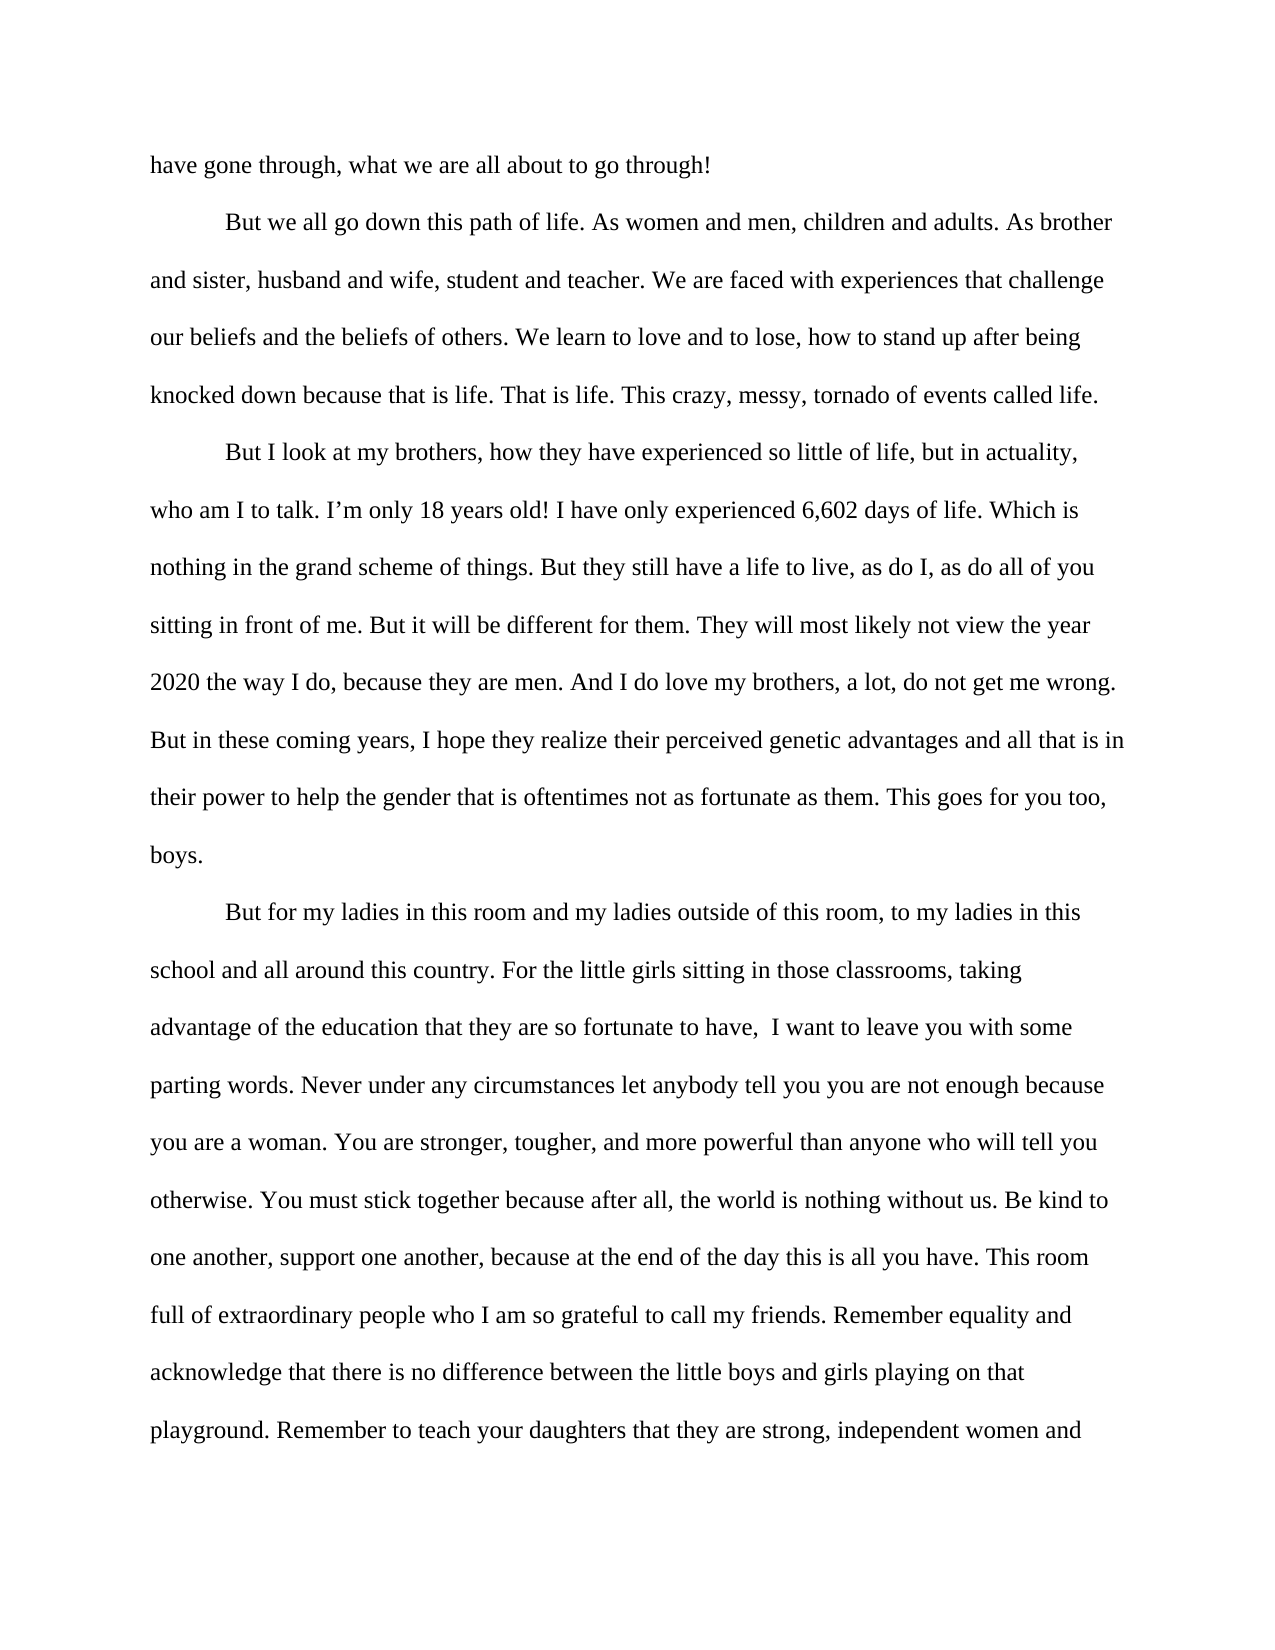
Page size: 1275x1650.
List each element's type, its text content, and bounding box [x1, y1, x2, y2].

text But we all go down this path of life. As women and men, children and adults. As brother and sister, husband and wife, student and teacher. We are faced with experiences that challenge our beliefs and the beliefs of others. We learn to love and to lose, how to stand up after being knocked down because that is life. That is life. This crazy, messy, tornado of events called life. [150, 207, 1125, 409]
text But I look at my brothers, how they have experienced so little of life, but in actuality, who am I to talk. I’m only 18 years old! I have only experienced 6,602 days of life. Which is nothing in the grand scheme of things. But they still have a life to live, as do I, as do all of you sitting in front of me. But it will be different for them. They will most likely not view the year 2020 the way I do, because they are men. And I do love my brothers, a lot, do not get me wrong. But in these coming years, I hope they realize their perceived genetic advantages and all that is in their power to help the gender that is oftentimes not as fortunate as them. This goes for you too, boys. [150, 437, 1125, 869]
text have gone through, what we are all about to go through! [150, 150, 1125, 179]
text But for my ladies in this room and my ladies outside of this room, to my ladies in this school and all around this country. For the little girls sitting in those classrooms, taking advantage of the education that they are so fortunate to have, I want to leave you with some parting words. Never under any circumstances let anybody tell you you are not enough because you are a woman. You are stronger, tougher, and more powerful than anyone who will tell you otherwise. You must stick together because after all, the world is nothing without us. Be kind to one another, support one another, because at the end of the day this is all you have. This room full of extraordinary people who I am so grateful to call my friends. Remember equality and acknowledge that there is no difference between the little boys and girls playing on that playground. Remember to teach your daughters that they are strong, independent women and [150, 897, 1125, 1444]
